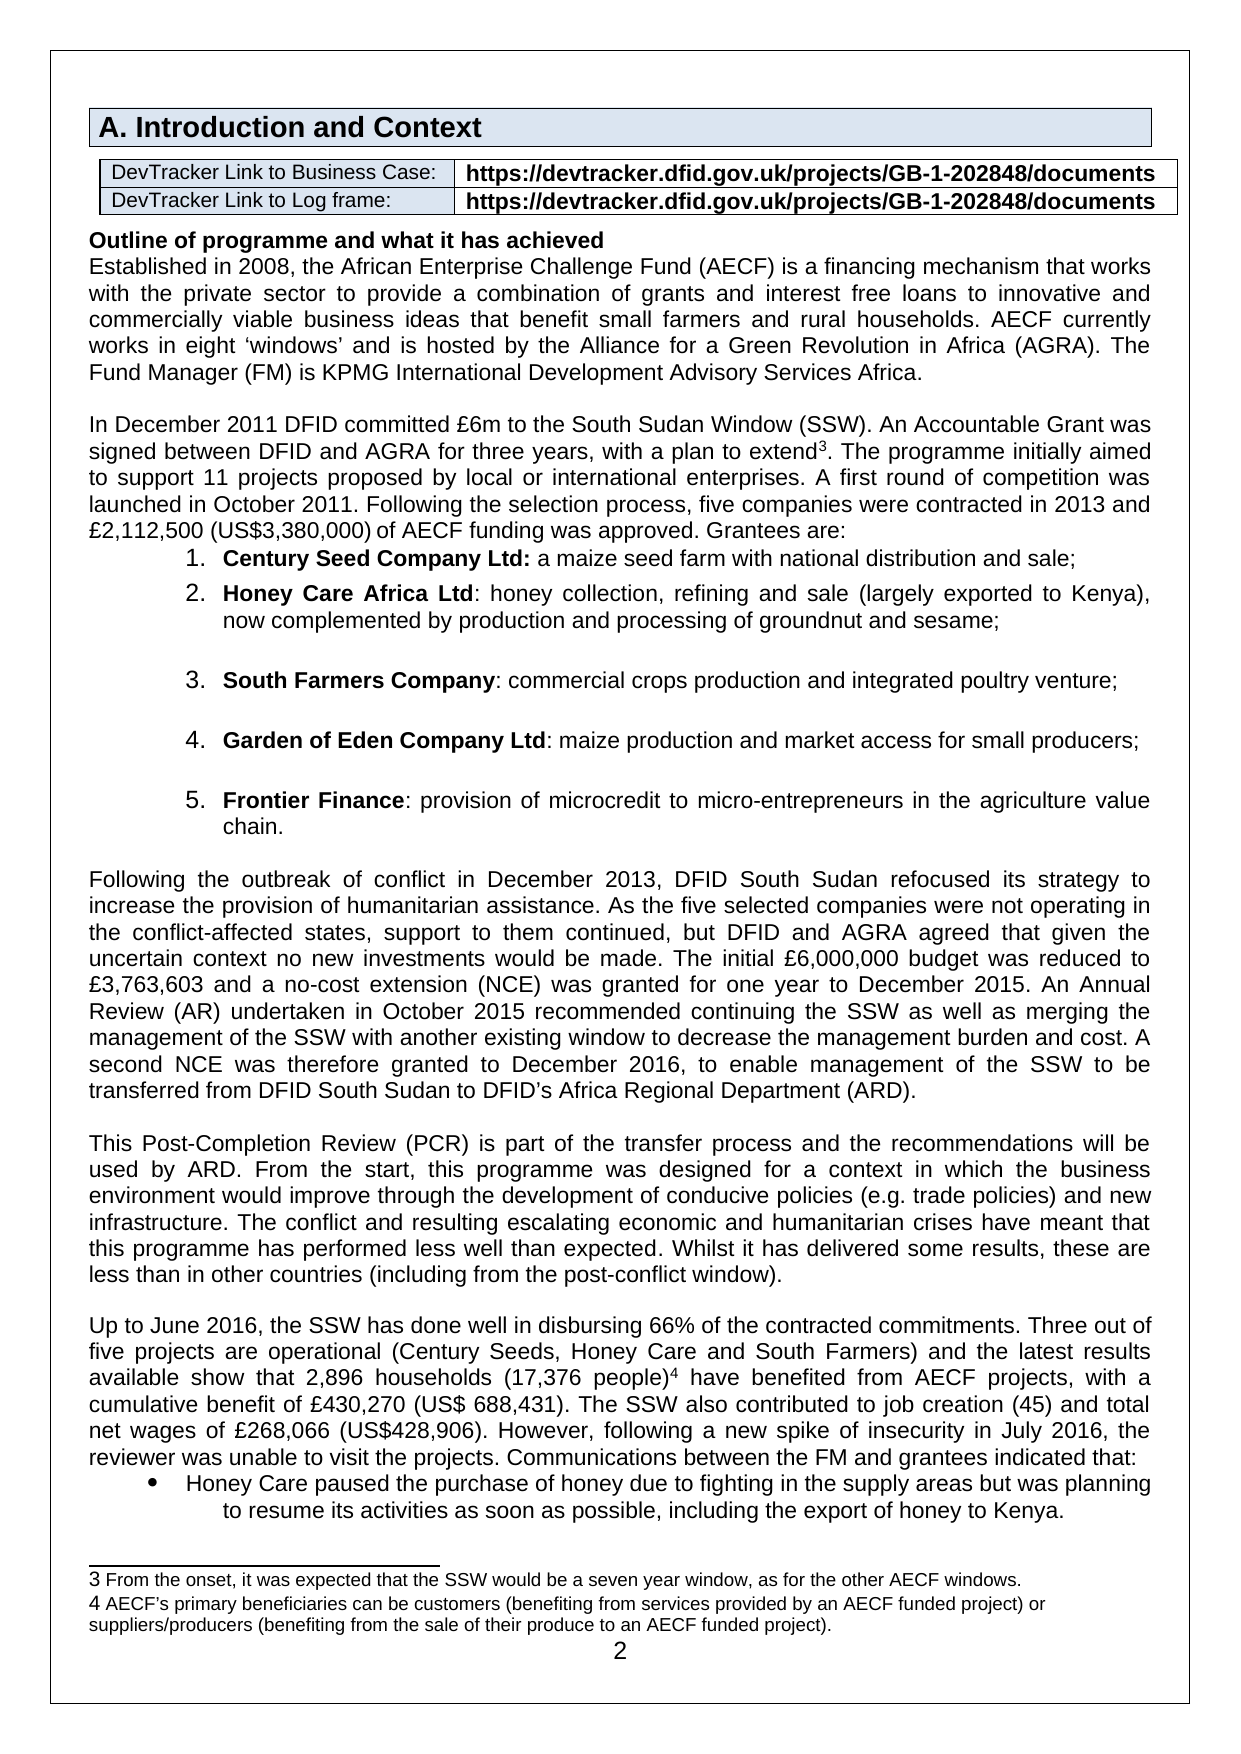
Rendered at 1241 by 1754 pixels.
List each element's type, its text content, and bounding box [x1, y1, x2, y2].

text In December 2011 DFID committed £6m to the South Sudan Window (SSW). An Accountable Grant was signed between DFID and AGRA for three years, with a plan to extend. The programme initially aimed to support 11 projects proposed by local or international enterprises. A first round of competition was launched in October 2011. Following the selection process, five companies were contracted in 2013 and £2,112,500 (US$3,380,000) of AECF funding was approved. Grantees are: [89, 411, 1152, 543]
table_header DevTracker Link to Business Case: [101, 160, 454, 187]
table_cell DevTracker Link to Log frame: [101, 188, 454, 214]
list Honey Care paused the purchase of honey due to fighting in the supply areas but was planning to resume its activities as soon as possible, including the export of honey to Kenya. [148, 1470, 1152, 1523]
table_header https://devtracker.dfid.gov.uk/projects/GB-1-202848/documents [455, 160, 1177, 187]
text From the onset, it was expected that the SSW would be a seven year window, as for the other AECF windows. [89, 1566, 1152, 1590]
list Honey Care Africa Ltd: honey collection, refining and sale (largely exported to Kenya), now complemented by production and processing of groundnut and sesame; [185, 578, 1152, 633]
list Century Seed Company Ltd: a maize seed farm with national distribution and sale; [185, 543, 1152, 572]
table_cell https://devtracker.dfid.gov.uk/projects/GB-1-202848/documents [455, 188, 1177, 214]
text Outline of programme and what it has achieved [89, 227, 1152, 253]
list South Farmers Company: commercial crops production and integrated poultry venture; [185, 664, 1152, 693]
text AECF’s primary beneficiaries can be customers (benefiting from services provided by an AECF funded project) or suppliers/producers (benefiting from the sale of their produce to an AECF funded project). [89, 1590, 1152, 1636]
text Established in 2008, the African Enterprise Challenge Fund (AECF) is a financing mechanism that works with the private sector to provide a combination of grants and interest free loans to innovative and commercially viable business ideas that benefit small farmers and rural households. AECF currently works in eight ‘windows’ and is hosted by the Alliance for a Green Revolution in Africa (AGRA). The Fund Manager (FM) is KPMG International Development Advisory Services Africa. [89, 253, 1152, 385]
list Frontier Finance: provision of microcredit to micro-entrepreneurs in the agriculture value chain. [185, 784, 1152, 840]
text A. Introduction and Context [90, 109, 1151, 146]
text Up to June 2016, the SSW has done well in disbursing 66% of the contracted commitments. Three out of five projects are operational (Century Seeds, Honey Care and South Farmers) and the latest results available show that 2,896 households (17,376 people) have benefited from AECF projects, with a cumulative benefit of £430,270 (US$ 688,431). The SSW also contributed to job creation (45) and total net wages of £268,066 (US$428,906). However, following a new spike of insecurity in July 2016, the reviewer was unable to visit the projects. Communications between the FM and grantees indicated that: [89, 1312, 1152, 1470]
text Following the outbreak of conflict in December 2013, DFID South Sudan refocused its strategy to increase the provision of humanitarian assistance. As the five selected companies were not operating in the conflict-affected states, support to them continued, but DFID and AGRA agreed that given the uncertain context no new investments would be made. The initial £6,000,000 budget was reduced to £3,763,603 and a no-cost extension (NCE) was granted for one year to December 2015. An Annual Review (AR) undertaken in October 2015 recommended continuing the SSW as well as merging the management of the SSW with another existing window to decrease the management burden and cost. A second NCE was therefore granted to December 2016, to enable management of the SSW to be transferred from DFID South Sudan to DFID’s Africa Regional Department (ARD). [89, 866, 1152, 1103]
list Garden of Eden Company Ltd: maize production and market access for small producers; [185, 724, 1152, 753]
text This Post-Completion Review (PCR) is part of the transfer process and the recommendations will be used by ARD. From the start, this programme was designed for a context in which the business environment would improve through the development of conducive policies (e.g. trade policies) and new infrastructure. The conflict and resulting escalating economic and humanitarian crises have meant that this programme has performed less well than expected. Whilst it has delivered some results, these are less than in other countries (including from the post-conflict window). [89, 1129, 1152, 1288]
